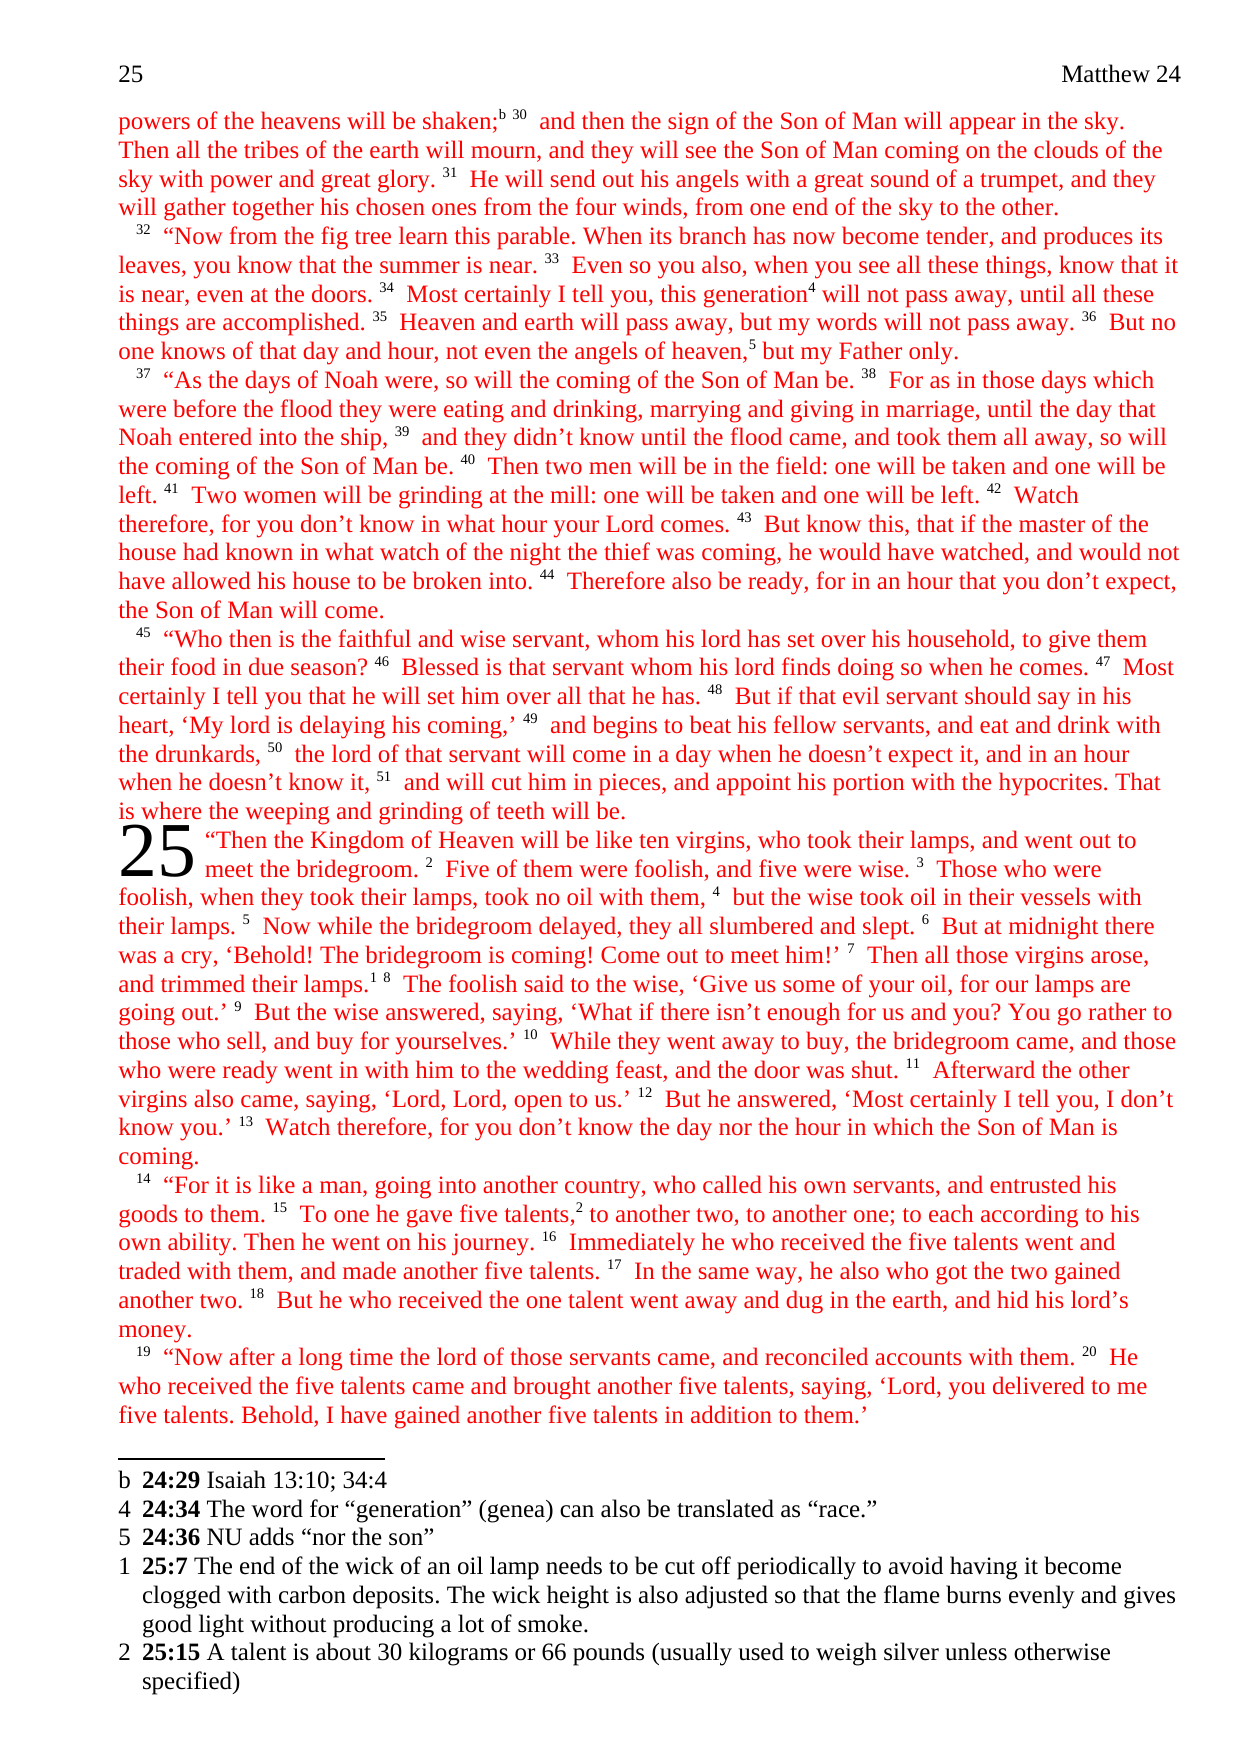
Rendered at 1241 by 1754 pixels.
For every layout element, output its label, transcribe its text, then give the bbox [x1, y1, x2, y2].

text 25“Then the Kingdom of Heaven will be like ten virgins, who took their lamps, and went out to meet the bridegroom. 2 Five of them were foolish, and five were wise. 3 Those who were foolish, when they took their lamps, took no oil with them, 4 but the wise took oil in their vessels with their lamps. 5 Now while the bridegroom delayed, they all slumbered and slept. 6 But at midnight there was a cry, ‘Behold! The bridegroom is coming! Come out to meet him!’ 7 Then all those virgins arose, and trimmed their lamps. 8 The foolish said to the wise, ‘Give us some of your oil, for our lamps are going out.’ 9 But the wise answered, saying, ‘What if there isn’t enough for us and you? You go rather to those who sell, and buy for yourselves.’ 10 While they went away to buy, the bridegroom came, and those who were ready went in with him to the wedding feast, and the door was shut. 11 Afterward the other virgins also came, saying, ‘Lord, Lord, open to us.’ 12 But he answered, ‘Most certainly I tell you, I don’t know you.’ 13 Watch therefore, for you don’t know the day nor the hour in which the Son of Man is coming. [118, 825, 1181, 1170]
text 24:36 NU adds “nor the son” [118, 1522, 1181, 1551]
text powers of the heavens will be shaken; 30 and then the sign of the Son of Man will appear in the sky. Then all the tribes of the earth will mourn, and they will see the Son of Man coming on the clouds of the sky with power and great glory. 31 He will send out his angels with a great sound of a trumpet, and they will gather together his chosen ones from the four winds, from one end of the sky to the other. [118, 106, 1181, 221]
text 14 “For it is like a man, going into another country, who called his own servants, and entrusted his goods to them. 15 To one he gave five talents, to another two, to another one; to each according to his own ability. Then he went on his journey. 16 Immediately he who received the five talents went and traded with them, and made another five talents. 17 In the same way, he also who got the two gained another two. 18 But he who received the one talent went away and dug in the earth, and hid his lord’s money. [118, 1170, 1181, 1342]
text 25:15 A talent is about 30 kilograms or 66 pounds (usually used to weigh silver unless otherwise specified) [118, 1637, 1181, 1695]
text 45 “Who then is the faithful and wise servant, whom his lord has set over his household, to give them their food in due season? 46 Blessed is that servant whom his lord finds doing so when he comes. 47 Most certainly I tell you that he will set him over all that he has. 48 But if that evil servant should say in his heart, ‘My lord is delaying his coming,’ 49 and begins to beat his fellow servants, and eat and drink with the drunkards, 50 the lord of that servant will come in a day when he doesn’t expect it, and in an hour when he doesn’t know it, 51 and will cut him in pieces, and appoint his portion with the hypocrites. That is where the weeping and grinding of teeth will be. [118, 624, 1181, 825]
text 37 “As the days of Noah were, so will the coming of the Son of Man be. 38 For as in those days which were before the flood they were eating and drinking, marrying and giving in marriage, until the day that Noah entered into the ship, 39 and they didn’t know until the flood came, and took them all away, so will the coming of the Son of Man be. 40 Then two men will be in the field: one will be taken and one will be left. 41 Two women will be grinding at the mill: one will be taken and one will be left. 42 Watch therefore, for you don’t know in what hour your Lord comes. 43 But know this, that if the master of the house had known in what watch of the night the thief was coming, he would have watched, and would not have allowed his house to be broken into. 44 Therefore also be ready, for in an hour that you don’t expect, the Son of Man will come. [118, 365, 1181, 624]
text 25:7 The end of the wick of an oil lamp needs to be cut off periodically to avoid having it become clogged with carbon deposits. The wick height is also adjusted so that the flame burns evenly and gives good light without producing a lot of smoke. [118, 1551, 1181, 1637]
text 24:34 The word for “generation” (genea) can also be translated as “race.” [118, 1494, 1181, 1522]
text 19 “Now after a long time the lord of those servants came, and reconciled accounts with them. 20 He who received the five talents came and brought another five talents, saying, ‘Lord, you delivered to me five talents. Behold, I have gained another five talents in addition to them.’ [118, 1342, 1181, 1429]
text 24:29 Isaiah 13:10; 34:4 [118, 1465, 1181, 1494]
text 32 “Now from the fig tree learn this parable. When its branch has now become tender, and produces its leaves, you know that the summer is near. 33 Even so you also, when you see all these things, know that it is near, even at the doors. 34 Most certainly I tell you, this generation will not pass away, until all these things are accomplished. 35 Heaven and earth will pass away, but my words will not pass away. 36 But no one knows of that day and hour, not even the angels of heaven, but my Father only. [118, 221, 1181, 365]
